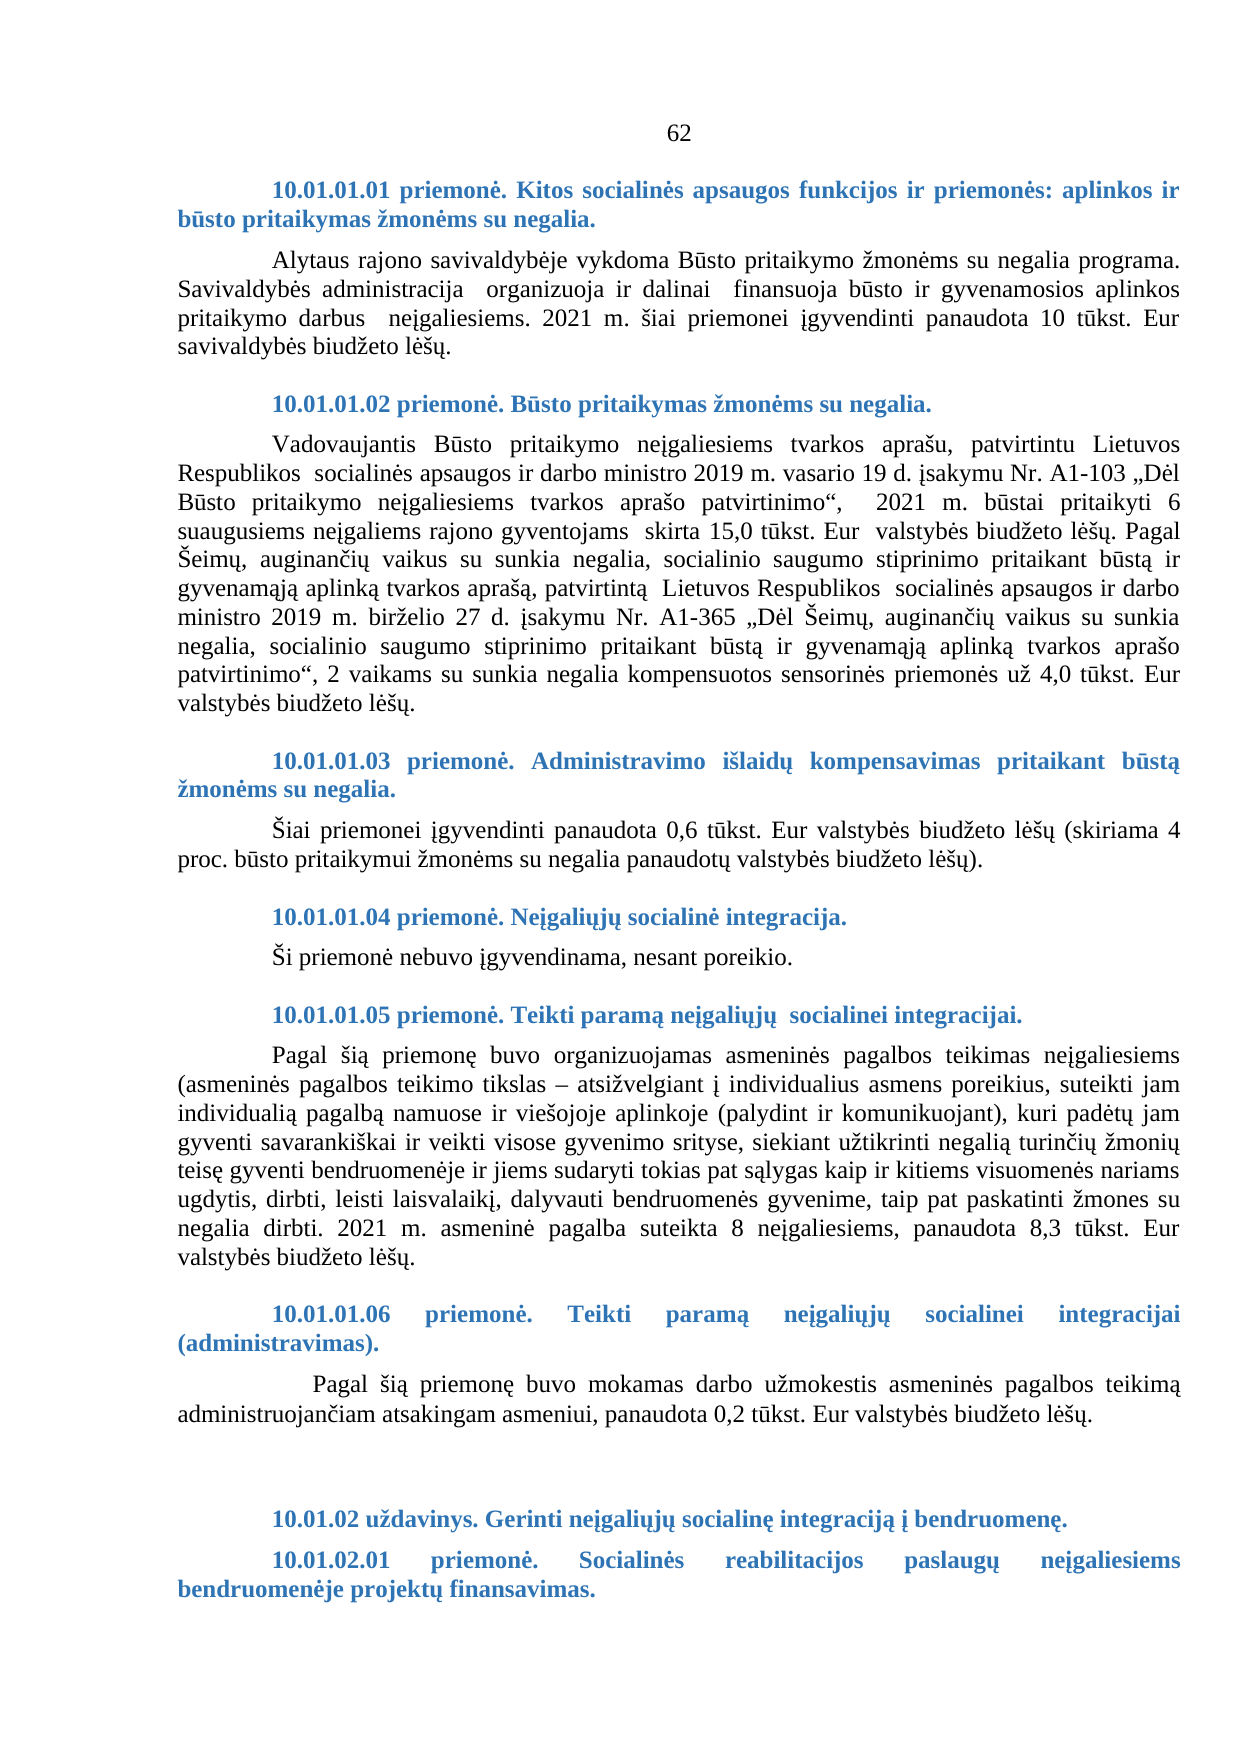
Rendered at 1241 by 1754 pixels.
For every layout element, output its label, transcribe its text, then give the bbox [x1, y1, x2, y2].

text 10.01.01.03 priemonė. Administravimo išlaidų kompensavimas pritaikant būstą žmonėms su negalia. [177, 746, 1181, 803]
text Vadovaujantis Būsto pritaikymo neįgaliesiems tvarkos aprašu, patvirtintu Lietuvos Respublikos socialinės apsaugos ir darbo ministro 2019 m. vasario 19 d. įsakymu Nr. A1-103 „Dėl Būsto pritaikymo neįgaliesiems tvarkos aprašo patvirtinimo“, 2021 m. būstai pritaikyti 6 suaugusiems neįgaliems rajono gyventojams skirta 15,0 tūkst. Eur valstybės biudžeto lėšų. Pagal Šeimų, auginančių vaikus su sunkia negalia, socialinio saugumo stiprinimo pritaikant būstą ir gyvenamąją aplinką tvarkos aprašą, patvirtintą Lietuvos Respublikos socialinės apsaugos ir darbo ministro 2019 m. birželio 27 d. įsakymu Nr. A1-365 „Dėl Šeimų, auginančių vaikus su sunkia negalia, socialinio saugumo stiprinimo pritaikant būstą ir gyvenamąją aplinką tvarkos aprašo patvirtinimo“, 2 vaikams su sunkia negalia kompensuotos sensorinės priemonės už 4,0 tūkst. Eur valstybės biudžeto lėšų. [177, 429, 1181, 717]
text Šiai priemonei įgyvendinti panaudota 0,6 tūkst. Eur valstybės biudžeto lėšų (skiriama 4 proc. būsto pritaikymui žmonėms su negalia panaudotų valstybės biudžeto lėšų). [177, 815, 1181, 873]
text 10.01.02 uždavinys. Gerinti neįgaliųjų socialinę integraciją į bendruomenę. [177, 1504, 1181, 1533]
text 10.01.01.02 priemonė. Būsto pritaikymas žmonėms su negalia. [177, 389, 1181, 418]
text Ši priemonė nebuvo įgyvendinama, nesant poreikio. [177, 942, 1181, 971]
text 10.01.01.05 priemonė. Teikti paramą neįgaliųjų socialinei integracijai. [177, 1000, 1181, 1028]
text Pagal šią priemonę buvo organizuojamas asmeninės pagalbos teikimas neįgaliesiems (asmeninės pagalbos teikimo tikslas – atsižvelgiant į individualius asmens poreikius, suteikti jam individualią pagalbą namuose ir viešojoje aplinkoje (palydint ir komunikuojant), kuri padėtų jam gyventi savarankiškai ir veikti visose gyvenimo srityse, siekiant užtikrinti negalią turinčių žmonių teisę gyventi bendruomenėje ir jiems sudaryti tokias pat sąlygas kaip ir kitiems visuomenės nariams ugdytis, dirbti, leisti laisvalaikį, dalyvauti bendruomenės gyvenime, taip pat paskatinti žmones su negalia dirbti. 2021 m. asmeninė pagalba suteikta 8 neįgaliesiems, panaudota 8,3 tūkst. Eur valstybės biudžeto lėšų. [177, 1041, 1181, 1271]
text 10.01.01.06 priemonė. Teikti paramą neįgaliųjų socialinei integracijai (administravimas). [177, 1299, 1181, 1357]
text 10.01.01.01 priemonė. Kitos socialinės apsaugos funkcijos ir priemonės: aplinkos ir būsto pritaikymas žmonėms su negalia. [177, 176, 1181, 233]
text Alytaus rajono savivaldybėje vykdoma Būsto pritaikymo žmonėms su negalia programa. Savivaldybės administracija organizuoja ir dalinai finansuoja būsto ir gyvenamosios aplinkos pritaikymo darbus neįgaliesiems. 2021 m. šiai priemonei įgyvendinti panaudota 10 tūkst. Eur savivaldybės biudžeto lėšų. [177, 245, 1181, 360]
text Pagal šią priemonę buvo mokamas darbo užmokestis asmeninės pagalbos teikimą administruojančiam atsakingam asmeniui, panaudota 0,2 tūkst. Eur valstybės biudžeto lėšų. [177, 1369, 1181, 1428]
text 10.01.02.01 priemonė. Socialinės reabilitacijos paslaugų neįgaliesiems bendruomenėje projektų finansavimas. [177, 1545, 1181, 1603]
text 10.01.01.04 priemonė. Neįgaliųjų socialinė integracija. [177, 902, 1181, 930]
